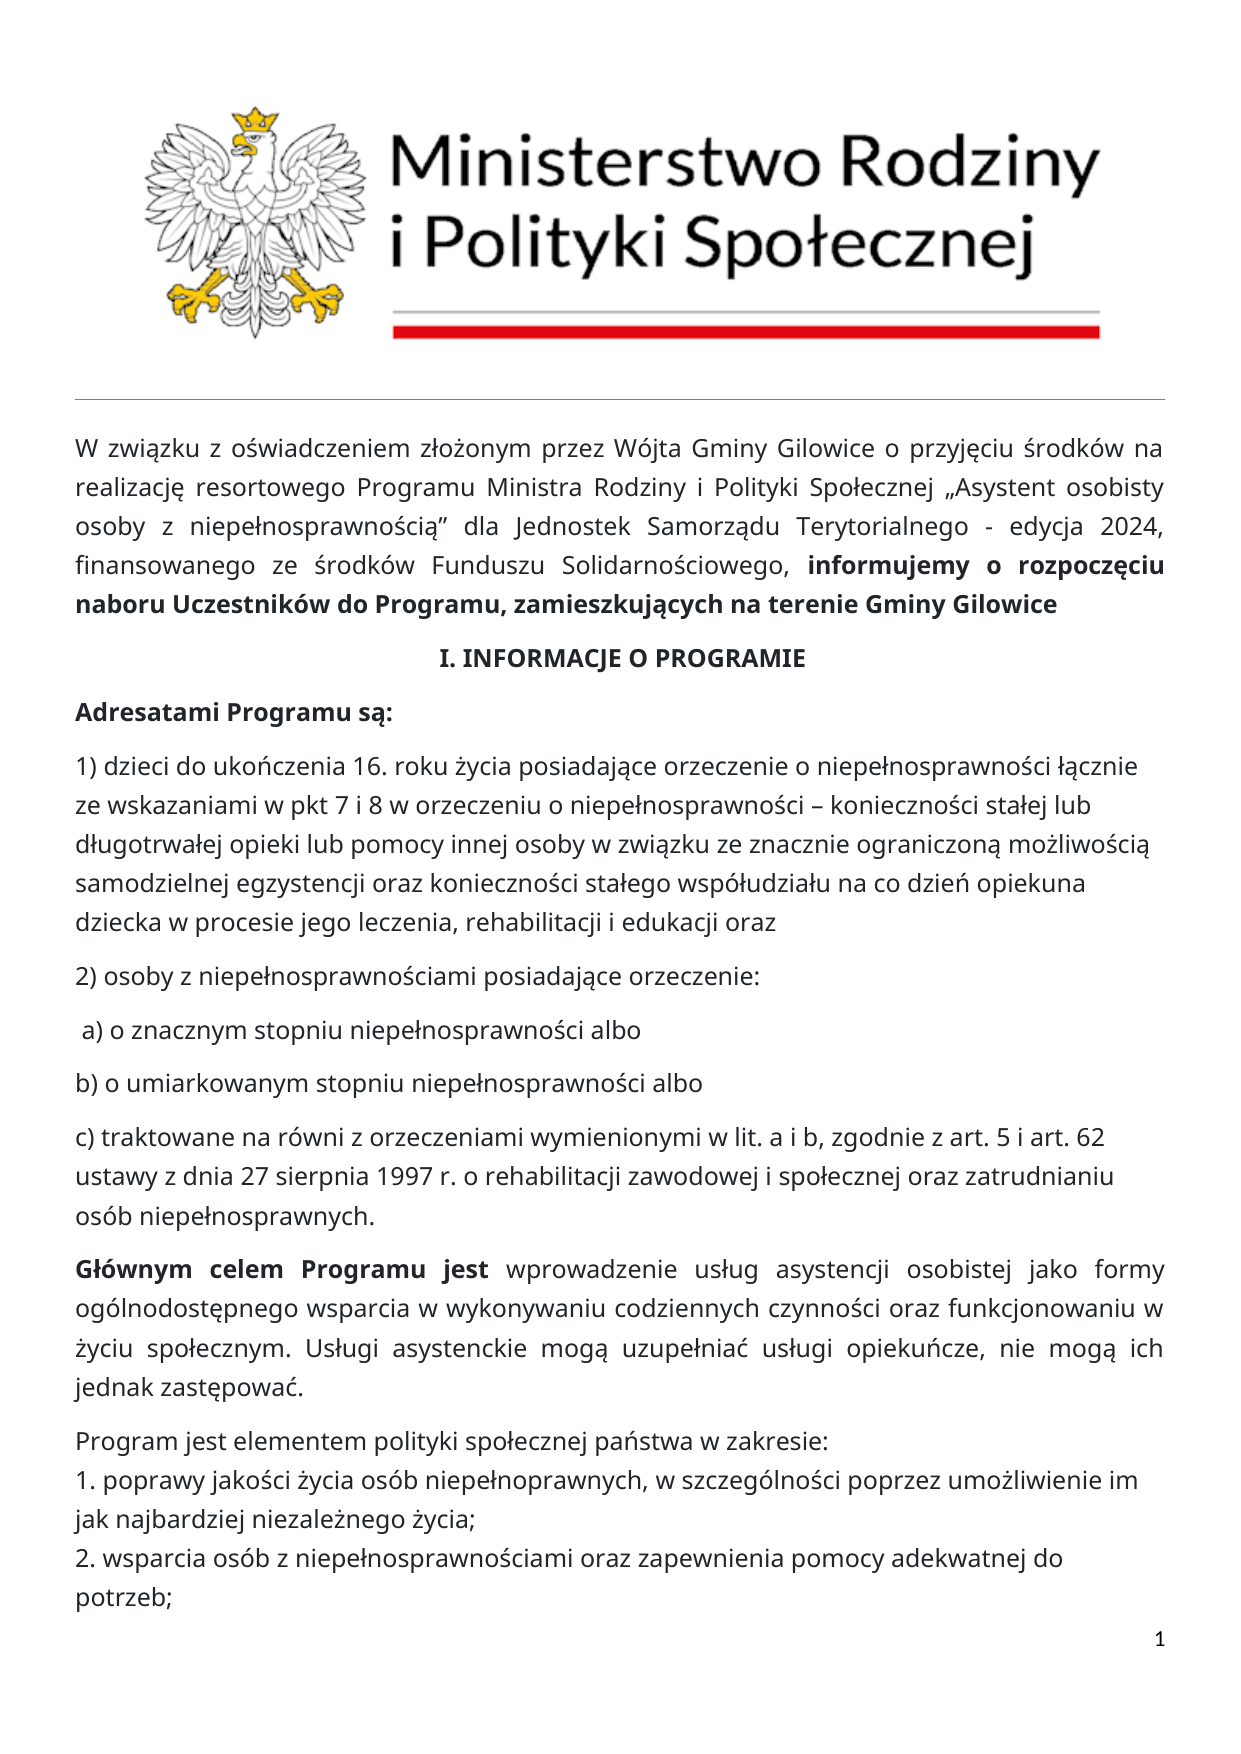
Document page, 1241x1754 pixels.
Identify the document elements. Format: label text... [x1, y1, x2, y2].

text 1) dzieci do ukończenia 16. roku życia posiadające orzeczenie o niepełnosprawności łącznie ze wskazaniami w pkt 7 i 8 w orzeczeniu o niepełnosprawności – konieczności stałej lub długotrwałej opieki lub pomocy innej osoby w związku ze znacznie ograniczoną możliwością samodzielnej egzystencji oraz konieczności stałego współudziału na co dzień opiekuna dziecka w procesie jego leczenia, rehabilitacji i edukacji oraz [75, 748, 1165, 939]
picture [92, 75, 1148, 380]
text Program jest elementem polityki społecznej państwa w zakresie: 1. poprawy jakości życia osób niepełnoprawnych, w szczególności poprzez umożliwienie im jak najbardziej niezależnego życia; 2. wsparcia osób z niepełnosprawnościami oraz zapewnienia pomocy adekwatnej do potrzeb; [75, 1423, 1165, 1614]
text Głównym celem Programu jest wprowadzenie usług asystencji osobistej jako formy ogólnodostępnego wsparcia w wykonywaniu codziennych czynności oraz funkcjonowaniu w życiu społecznym. Usługi asystenckie mogą uzupełniać usługi opiekuńcze, nie mogą ich jednak zastępować. [75, 1252, 1165, 1403]
text b) o umiarkowanym stopniu niepełnosprawności albo [75, 1066, 1165, 1100]
text I. INFORMACJE O PROGRAMIE [75, 641, 1165, 675]
text Adresatami Programu są: [75, 694, 1165, 728]
text c) traktowane na równi z orzeczeniami wymienionymi w lit. a i b, zgodnie z art. 5 i art. 62 ustawy z dnia 27 sierpnia 1997 r. o rehabilitacji zawodowej i społecznej oraz zatrudnianiu osób niepełnosprawnych. [75, 1120, 1165, 1232]
text W związku z oświadczeniem złożonym przez Wójta Gminy Gilowice o przyjęciu środków na realizację resortowego Programu Ministra Rodziny i Polityki Społecznej „Asystent osobisty osoby z niepełnosprawnością” dla Jednostek Samorządu Terytorialnego - edycja 2024, finansowanego ze środków Funduszu Solidarnościowego, informujemy o rozpoczęciu naboru Uczestników do Programu, zamieszkujących na terenie Gminy Gilowice [75, 430, 1165, 621]
text 2) osoby z niepełnosprawnościami posiadające orzeczenie: [75, 958, 1165, 993]
text a) o znacznym stopniu niepełnosprawności albo [75, 1012, 1165, 1046]
